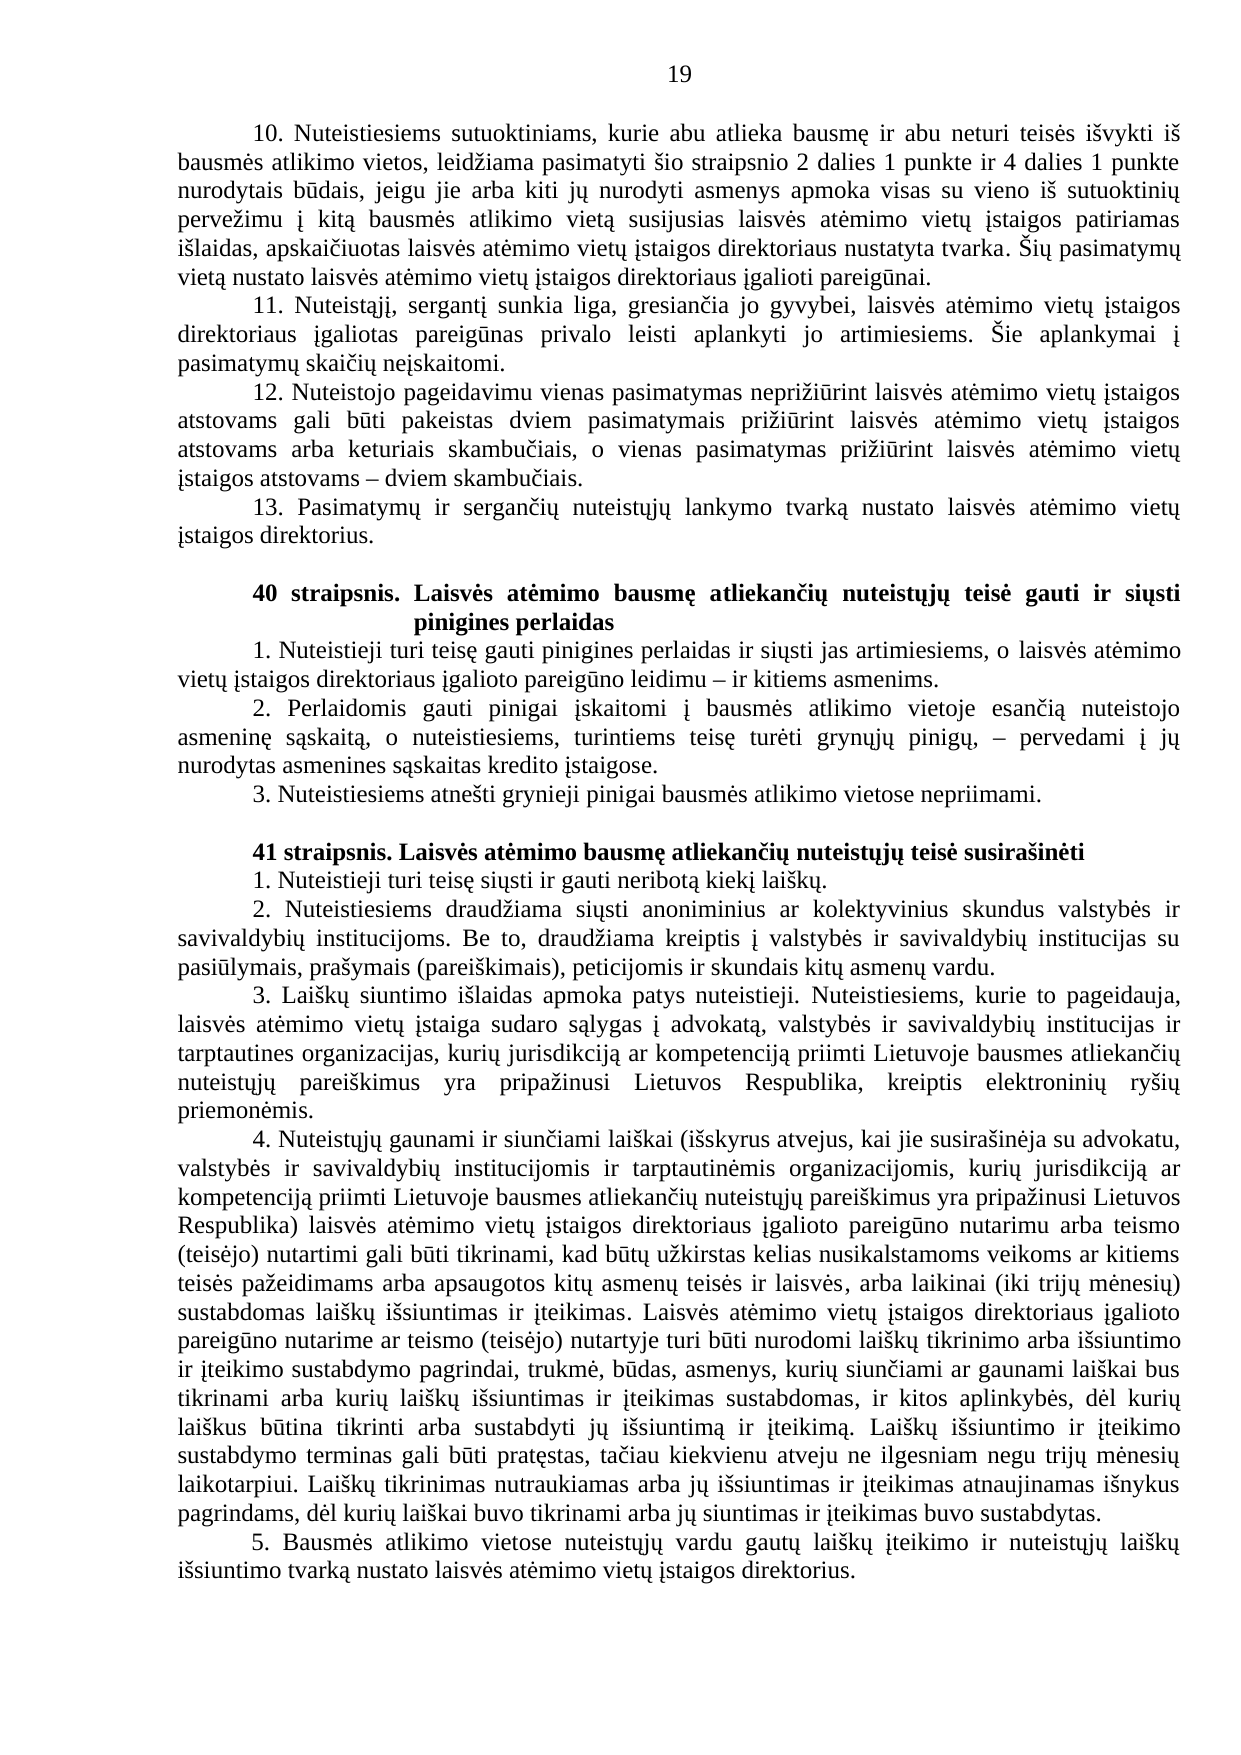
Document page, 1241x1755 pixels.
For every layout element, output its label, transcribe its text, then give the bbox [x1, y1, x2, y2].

text 11. Nuteistąjį, sergantį sunkia liga, gresiančia jo gyvybei, laisvės atėmimo vietų įstaigos direktoriaus įgaliotas pareigūnas privalo leisti aplankyti jo artimiesiems. Šie aplankymai į pasimatymų skaičių neįskaitomi. [177, 291, 1181, 377]
text 3. Nuteistiesiems atnešti grynieji pinigai bausmės atlikimo vietose nepriimami. [177, 779, 1181, 808]
text 40 straipsnis. Laisvės atėmimo bausmę atliekančių nuteistųjų teisė gauti ir siųsti pinigines perlaidas [252, 578, 1181, 636]
text 41 straipsnis. Laisvės atėmimo bausmę atliekančių nuteistųjų teisė susirašinėti [252, 837, 1181, 866]
text 2. Perlaidomis gauti pinigai įskaitomi į bausmės atlikimo vietoje esančią nuteistojo asmeninę sąskaitą, o nuteistiesiems, turintiems teisę turėti grynųjų pinigų, – pervedami į jų nurodytas asmenines sąskaitas kredito įstaigose. [177, 693, 1181, 779]
text 3. Laiškų siuntimo išlaidas apmoka patys nuteistieji. Nuteistiesiems, kurie to pageidauja, laisvės atėmimo vietų įstaiga sudaro sąlygas į advokatą, valstybės ir savivaldybių institucijas ir tarptautines organizacijas, kurių jurisdikciją ar kompetenciją priimti Lietuvoje bausmes atliekančių nuteistųjų pareiškimus yra pripažinusi Lietuvos Respublika, kreiptis elektroninių ryšių priemonėmis. [177, 981, 1181, 1124]
text 5. Bausmės atlikimo vietose nuteistųjų vardu gautų laiškų įteikimo ir nuteistųjų laiškų išsiuntimo tvarką nustato laisvės atėmimo vietų įstaigos direktorius. [177, 1527, 1181, 1584]
text 12. Nuteistojo pageidavimu vienas pasimatymas neprižiūrint laisvės atėmimo vietų įstaigos atstovams gali būti pakeistas dviem pasimatymais prižiūrint laisvės atėmimo vietų įstaigos atstovams arba keturiais skambučiais, o vienas pasimatymas prižiūrint laisvės atėmimo vietų įstaigos atstovams – dviem skambučiais. [177, 377, 1181, 492]
text 4. Nuteistųjų gaunami ir siunčiami laiškai (išskyrus atvejus, kai jie susirašinėja su advokatu, valstybės ir savivaldybių institucijomis ir tarptautinėmis organizacijomis, kurių jurisdikciją ar kompetenciją priimti Lietuvoje bausmes atliekančių nuteistųjų pareiškimus yra pripažinusi Lietuvos Respublika) laisvės atėmimo vietų įstaigos direktoriaus įgalioto pareigūno nutarimu arba teismo (teisėjo) nutartimi gali būti tikrinami, kad būtų užkirstas kelias nusikalstamoms veikoms ar kitiems teisės pažeidimams arba apsaugotos kitų asmenų teisės ir laisvės, arba laikinai (iki trijų mėnesių) sustabdomas laiškų išsiuntimas ir įteikimas. Laisvės atėmimo vietų įstaigos direktoriaus įgalioto pareigūno nutarime ar teismo (teisėjo) nutartyje turi būti nurodomi laiškų tikrinimo arba išsiuntimo ir įteikimo sustabdymo pagrindai, trukmė, būdas, asmenys, kurių siunčiami ar gaunami laiškai bus tikrinami arba kurių laiškų išsiuntimas ir įteikimas sustabdomas, ir kitos aplinkybės, dėl kurių laiškus būtina tikrinti arba sustabdyti jų išsiuntimą ir įteikimą. Laiškų išsiuntimo ir įteikimo sustabdymo terminas gali būti pratęstas, tačiau kiekvienu atveju ne ilgesniam negu trijų mėnesių laikotarpiui. Laiškų tikrinimas nutraukiamas arba jų išsiuntimas ir įteikimas atnaujinamas išnykus pagrindams, dėl kurių laiškai buvo tikrinami arba jų siuntimas ir įteikimas buvo sustabdytas. [177, 1124, 1181, 1527]
text 1. Nuteistieji turi teisę gauti pinigines perlaidas ir siųsti jas artimiesiems, o laisvės atėmimo vietų įstaigos direktoriaus įgalioto pareigūno leidimu – ir kitiems asmenims. [177, 636, 1181, 693]
text 1. Nuteistieji turi teisę siųsti ir gauti neribotą kiekį laiškų. [177, 866, 1181, 894]
text 2. Nuteistiesiems draudžiama siųsti anoniminius ar kolektyvinius skundus valstybės ir savivaldybių institucijoms. Be to, draudžiama kreiptis į valstybės ir savivaldybių institucijas su pasiūlymais, prašymais (pareiškimais), peticijomis ir skundais kitų asmenų vardu. [177, 894, 1181, 981]
text 10. Nuteistiesiems sutuoktiniams, kurie abu atlieka bausmę ir abu neturi teisės išvykti iš bausmės atlikimo vietos, leidžiama pasimatyti šio straipsnio 2 dalies 1 punkte ir 4 dalies 1 punkte nurodytais būdais, jeigu jie arba kiti jų nurodyti asmenys apmoka visas su vieno iš sutuoktinių pervežimu į kitą bausmės atlikimo vietą susijusias laisvės atėmimo vietų įstaigos patiriamas išlaidas, apskaičiuotas laisvės atėmimo vietų įstaigos direktoriaus nustatyta tvarka. Šių pasimatymų vietą nustato laisvės atėmimo vietų įstaigos direktoriaus įgalioti pareigūnai. [177, 118, 1181, 291]
text 13. Pasimatymų ir sergančių nuteistųjų lankymo tvarką nustato laisvės atėmimo vietų įstaigos direktorius. [177, 492, 1181, 549]
